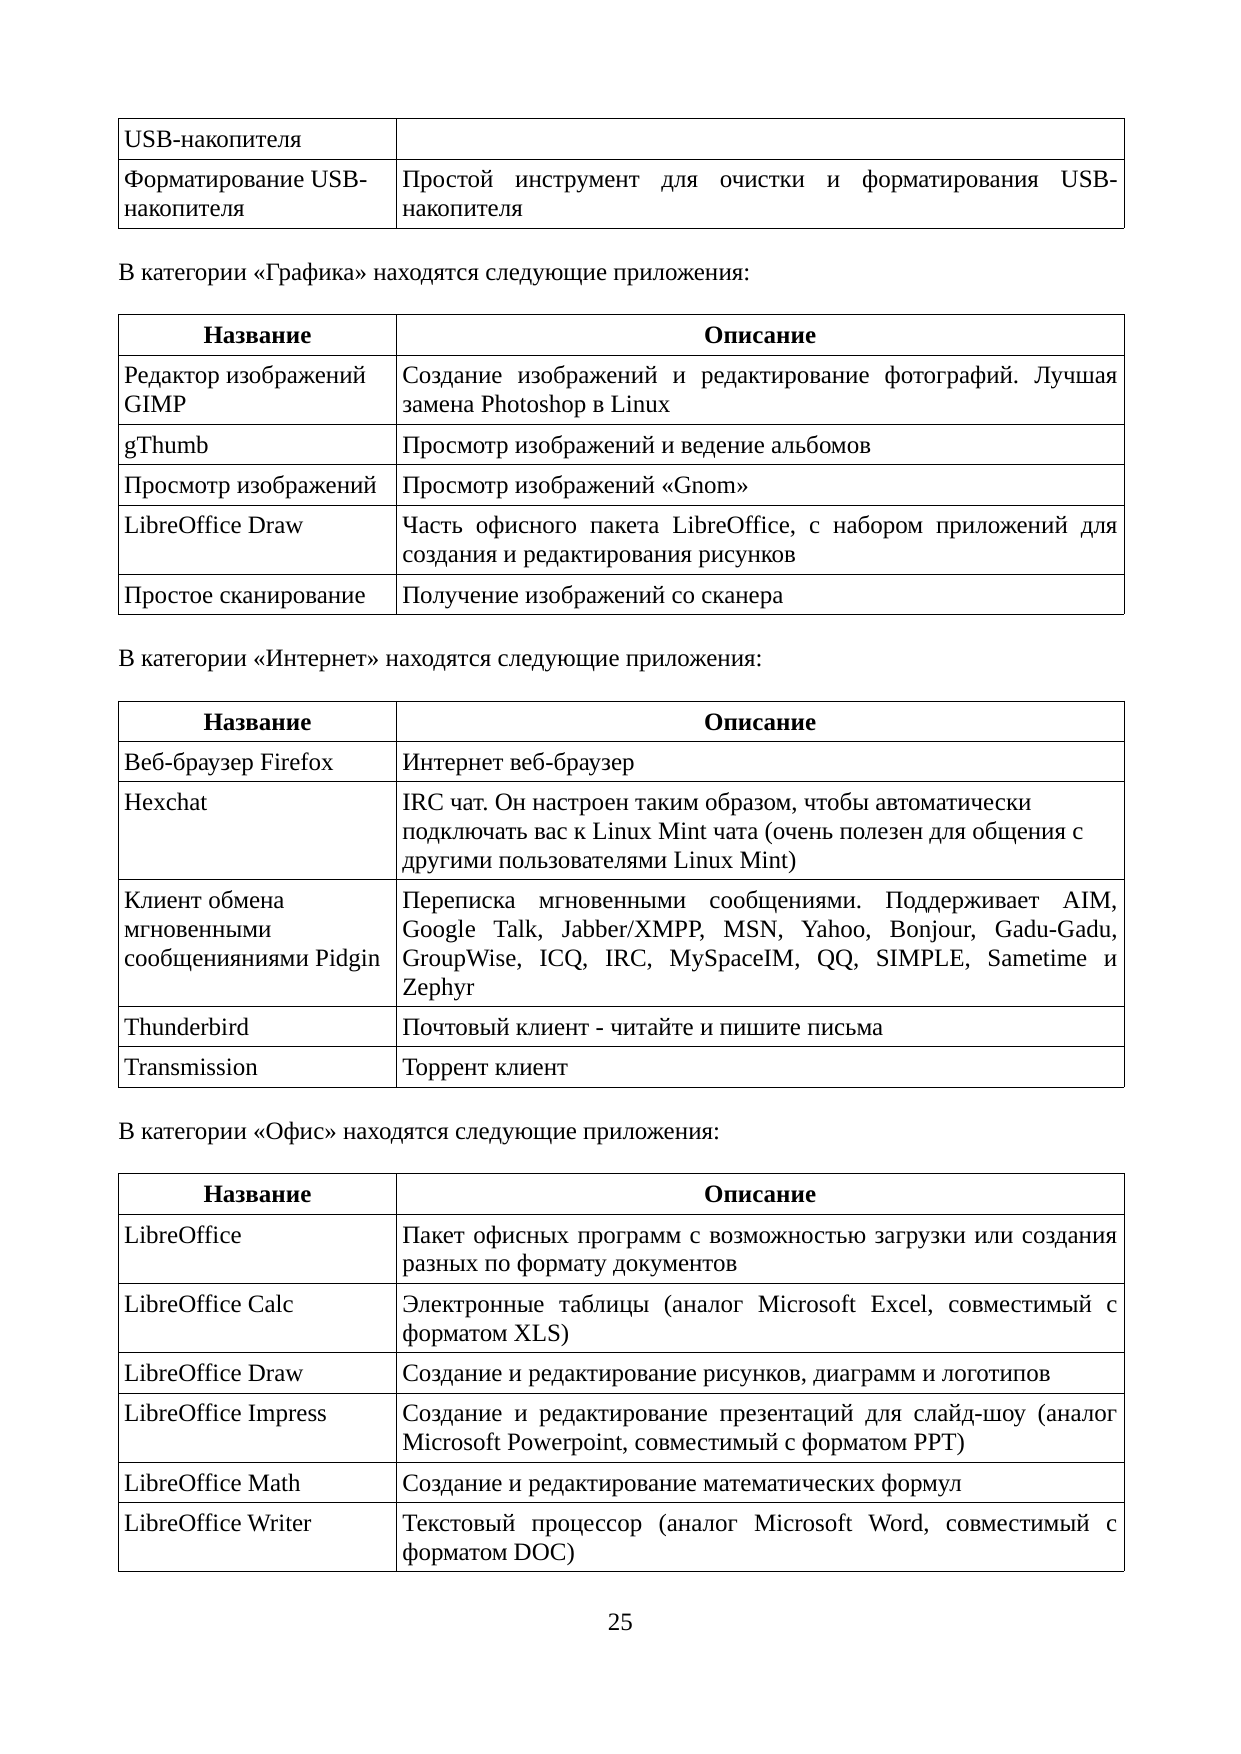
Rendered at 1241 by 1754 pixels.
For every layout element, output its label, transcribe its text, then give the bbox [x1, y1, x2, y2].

table_cell IRC чат. Он настроен таким образом, чтобы автоматически подключать вас к Linux Mint чата (очень полезен для общения с другими пользователями Linux Mint) [397, 782, 1124, 879]
table_cell Текстовый процессор (аналог Microsoft Word, совместимый с форматом DOC) [397, 1503, 1124, 1571]
table_cell Создание и редактирование презентаций для слайд-шоу (аналог Microsoft Powerpoint, совместимый с форматом PPT) [397, 1394, 1124, 1462]
table_cell LibreOffice [119, 1215, 396, 1283]
table_cell Создание изображений и редактирование фотографий. Лучшая замена Photoshop в Linux [397, 356, 1124, 424]
text В категории «Графика» находятся следующие приложения: [118, 257, 1122, 285]
table_cell LibreOffice Impress [119, 1394, 396, 1462]
table_cell Thunderbird [119, 1007, 396, 1046]
table_header Описание [397, 702, 1124, 741]
table_cell Веб-браузер Firefox [119, 742, 396, 781]
table_cell USB-накопителя [119, 119, 396, 158]
table_cell Простой инструмент для очистки и форматирования USB-накопителя [397, 160, 1124, 228]
table_cell Hexchat [119, 782, 396, 879]
table_cell Электронные таблицы (аналог Microsoft Excel, совместимый с форматом XLS) [397, 1284, 1124, 1352]
text В категории «Интернет» находятся следующие приложения: [118, 643, 1122, 672]
table_cell [397, 119, 1124, 158]
table_header Описание [397, 1174, 1124, 1214]
table_cell Создание и редактирование математических формул [397, 1463, 1124, 1502]
table_cell LibreOffice Draw [119, 506, 396, 574]
table_cell LibreOffice Math [119, 1463, 396, 1502]
table_cell Пакет офисных программ с возможностью загрузки или создания разных по формату документов [397, 1215, 1124, 1283]
table_cell Transmission [119, 1047, 396, 1087]
table_cell Клиент обмена мгновенными сообщенияниями Pidgin [119, 880, 396, 1006]
table_cell Просмотр изображений [119, 465, 396, 504]
table_cell LibreOffice Draw [119, 1353, 396, 1392]
table_cell Форматирование USB-накопителя [119, 160, 396, 228]
table_cell LibreOffice Writer [119, 1503, 396, 1571]
table_header Название [119, 702, 396, 741]
table_header Название [119, 315, 396, 354]
table_cell Торрент клиент [397, 1047, 1124, 1087]
table_header Описание [397, 315, 1124, 354]
table_cell Просмотр изображений и ведение альбомов [397, 425, 1124, 464]
table_cell Получение изображений со сканера [397, 575, 1124, 614]
table_cell Создание и редактирование рисунков, диаграмм и логотипов [397, 1353, 1124, 1392]
table_cell Интернет веб-браузер [397, 742, 1124, 781]
table_cell Переписка мгновенными сообщениями. Поддерживает AIM, Google Talk, Jabber/XMPP, MSN, Yahoo, Bonjour, Gadu-Gadu, GroupWise, ICQ, IRC, MySpaceIM, QQ, SIMPLE, Sametime и Zephyr [397, 880, 1124, 1006]
table_cell Просмотр изображений «Gnom» [397, 465, 1124, 504]
text В категории «Офис» находятся следующие приложения: [118, 1116, 1122, 1144]
table_cell Почтовый клиент - читайте и пишите письма [397, 1007, 1124, 1046]
table_cell gThumb [119, 425, 396, 464]
table_cell Часть офисного пакета LibreOffice, с набором приложений для создания и редактирования рисунков [397, 506, 1124, 574]
table_header Название [119, 1174, 396, 1214]
table_cell Простое сканирование [119, 575, 396, 614]
table_cell Редактор изображений GIMP [119, 356, 396, 424]
table_cell LibreOffice Calc [119, 1284, 396, 1352]
